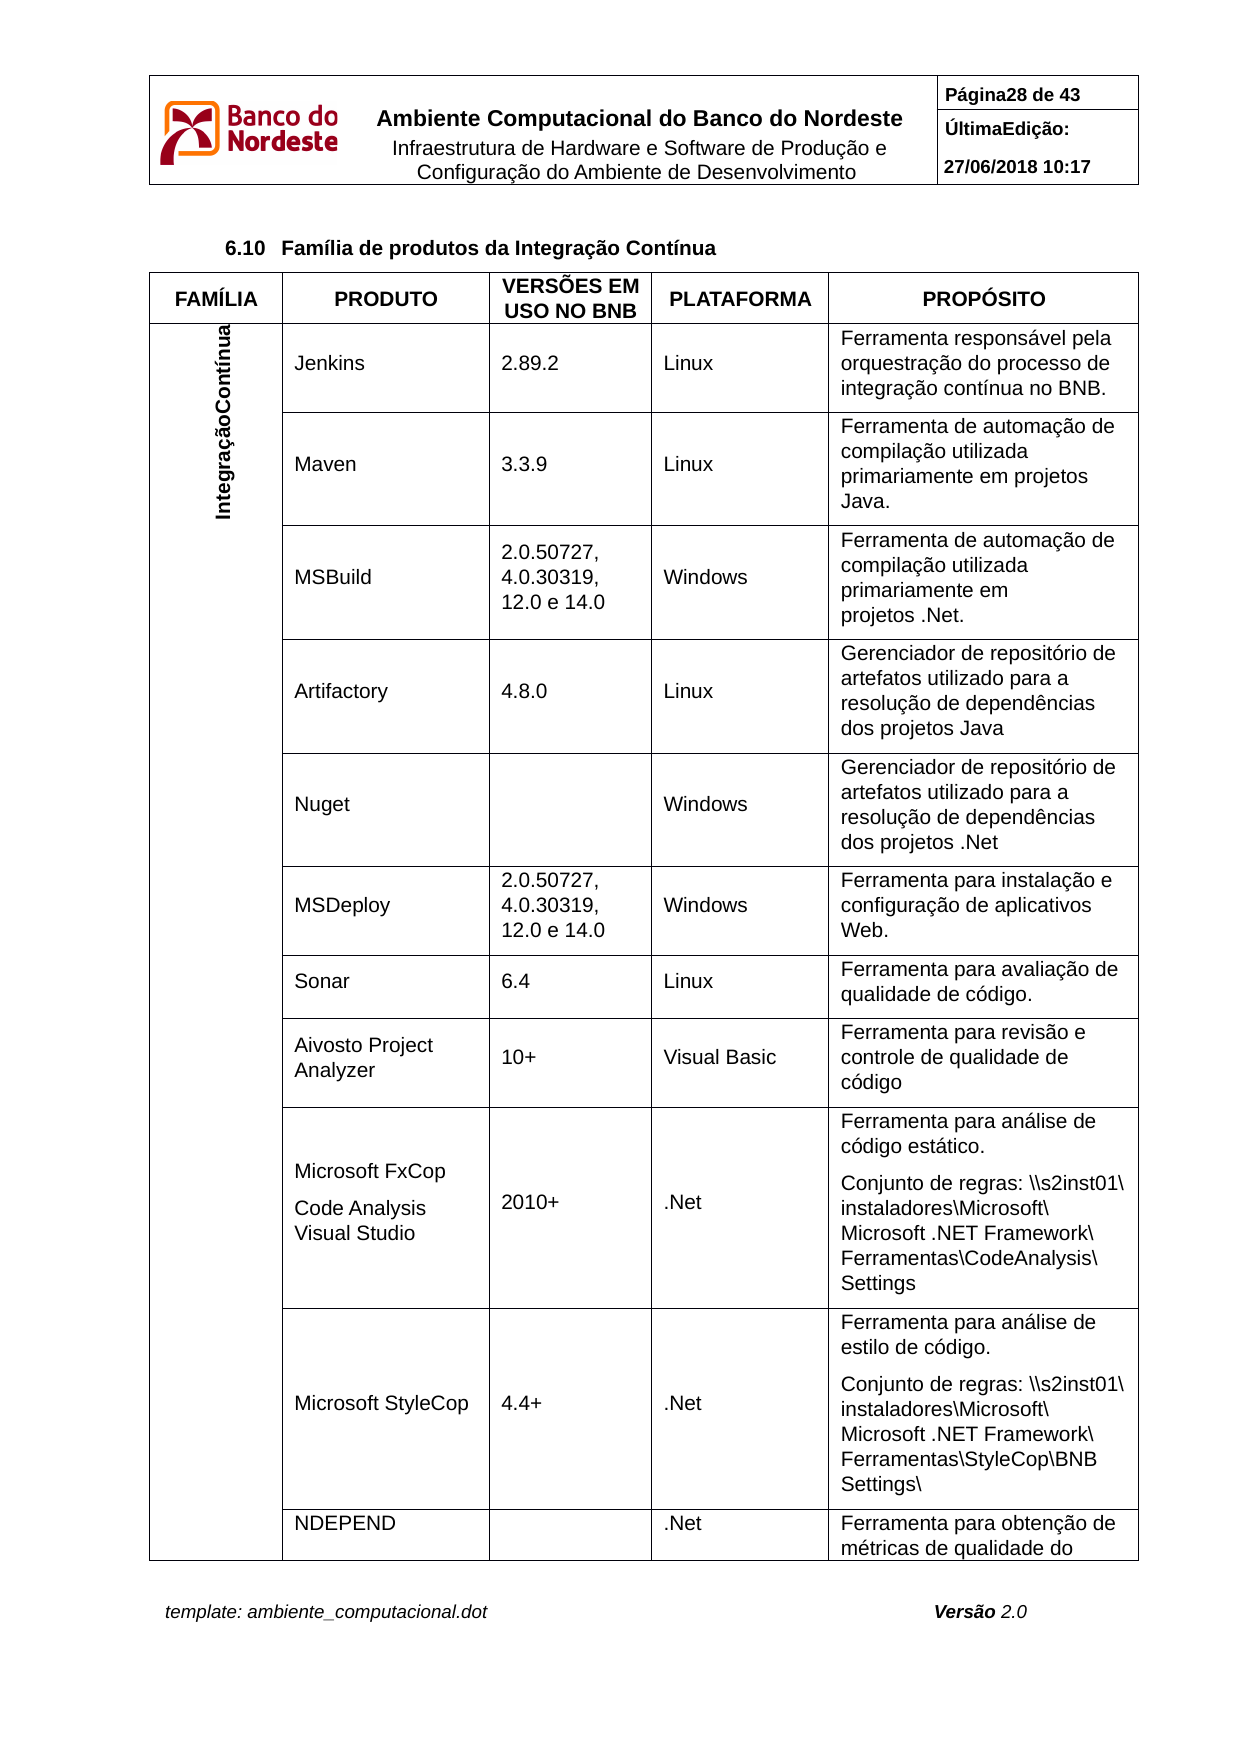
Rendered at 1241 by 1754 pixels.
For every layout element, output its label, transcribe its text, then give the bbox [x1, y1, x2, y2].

table_cell Aivosto Project Analyzer [283, 1019, 489, 1107]
table_cell Ferramenta de automação de compilação utilizada primariamente em projetos Java. [829, 413, 1138, 525]
table_cell Visual Basic [652, 1019, 828, 1107]
table_cell IntegraçãoContínua [150, 324, 282, 1560]
table_cell 6.4 [490, 956, 651, 1018]
table_cell 2.0.50727, 4.0.30319, 12.0 e 14.0 [490, 867, 651, 954]
table_cell 4.8.0 [490, 640, 651, 752]
table_cell Ferramenta para análise de estilo de código. Conjunto de regras: \\s2inst01\instaladores\Microsoft\Microsoft .NET Framework\Ferramentas\StyleCop\BNB Settings\ [829, 1309, 1138, 1509]
table_cell Linux [652, 640, 828, 752]
table_cell Sonar [283, 956, 489, 1018]
table_cell Windows [652, 526, 828, 639]
table_cell 2.0.50727, 4.0.30319, 12.0 e 14.0 [490, 526, 651, 639]
table_cell Ferramenta responsável pela orquestração do processo de integração contínua no BNB. [829, 324, 1138, 412]
table_cell NDEPEND [283, 1510, 489, 1560]
table_cell Microsoft FxCop Code Analysis Visual Studio [283, 1108, 489, 1308]
table_cell Linux [652, 324, 828, 412]
table_cell Ferramenta para revisão e controle de qualidade de código [829, 1019, 1138, 1107]
table_header PRODUTO [283, 273, 489, 323]
table_header FAMÍLIA [150, 273, 282, 323]
table_cell MSBuild [283, 526, 489, 639]
table_header PROPÓSITO [829, 273, 1138, 323]
table_cell Artifactory [283, 640, 489, 752]
table_cell [490, 1510, 651, 1560]
table_cell 2.89.2 [490, 324, 651, 412]
table_cell .Net [652, 1510, 828, 1560]
table_cell Linux [652, 413, 828, 525]
table_cell MSDeploy [283, 867, 489, 954]
table_cell [490, 754, 651, 866]
table_cell Maven [283, 413, 489, 525]
picture [160, 101, 338, 165]
table_cell 10+ [490, 1019, 651, 1107]
table_cell Ferramenta para obtenção de métricas de qualidade do [829, 1510, 1138, 1560]
table_cell Windows [652, 867, 828, 954]
table_cell Jenkins [283, 324, 489, 412]
table_cell 3.3.9 [490, 413, 651, 525]
table_cell Ferramenta para instalação e configuração de aplicativos Web. [829, 867, 1138, 954]
table_cell Nuget [283, 754, 489, 866]
table_cell Ferramenta para análise de código estático. Conjunto de regras: \\s2inst01\instaladores\Microsoft\Microsoft .NET Framework\Ferramentas\CodeAnalysis\Settings [829, 1108, 1138, 1308]
table_cell Linux [652, 956, 828, 1018]
table_cell 4.4+ [490, 1309, 651, 1509]
table_cell 2010+ [490, 1108, 651, 1308]
table_header VERSÕES EM USO NO BNB [490, 273, 651, 323]
table_cell Gerenciador de repositório de artefatos utilizado para a resolução de dependências dos projetos .Net [829, 754, 1138, 866]
table_cell .Net [652, 1309, 828, 1509]
table_cell Microsoft StyleCop [283, 1309, 489, 1509]
subtitle Família de produtos da Integração Contínua [225, 235, 1090, 260]
table_cell Windows [652, 754, 828, 866]
table_cell Gerenciador de repositório de artefatos utilizado para a resolução de dependências dos projetos Java [829, 640, 1138, 752]
table_cell Ferramenta para avaliação de qualidade de código. [829, 956, 1138, 1018]
table_cell .Net [652, 1108, 828, 1308]
table_header PLATAFORMA [652, 273, 828, 323]
table_cell Ferramenta de automação de compilação utilizada primariamente em projetos .Net. [829, 526, 1138, 639]
